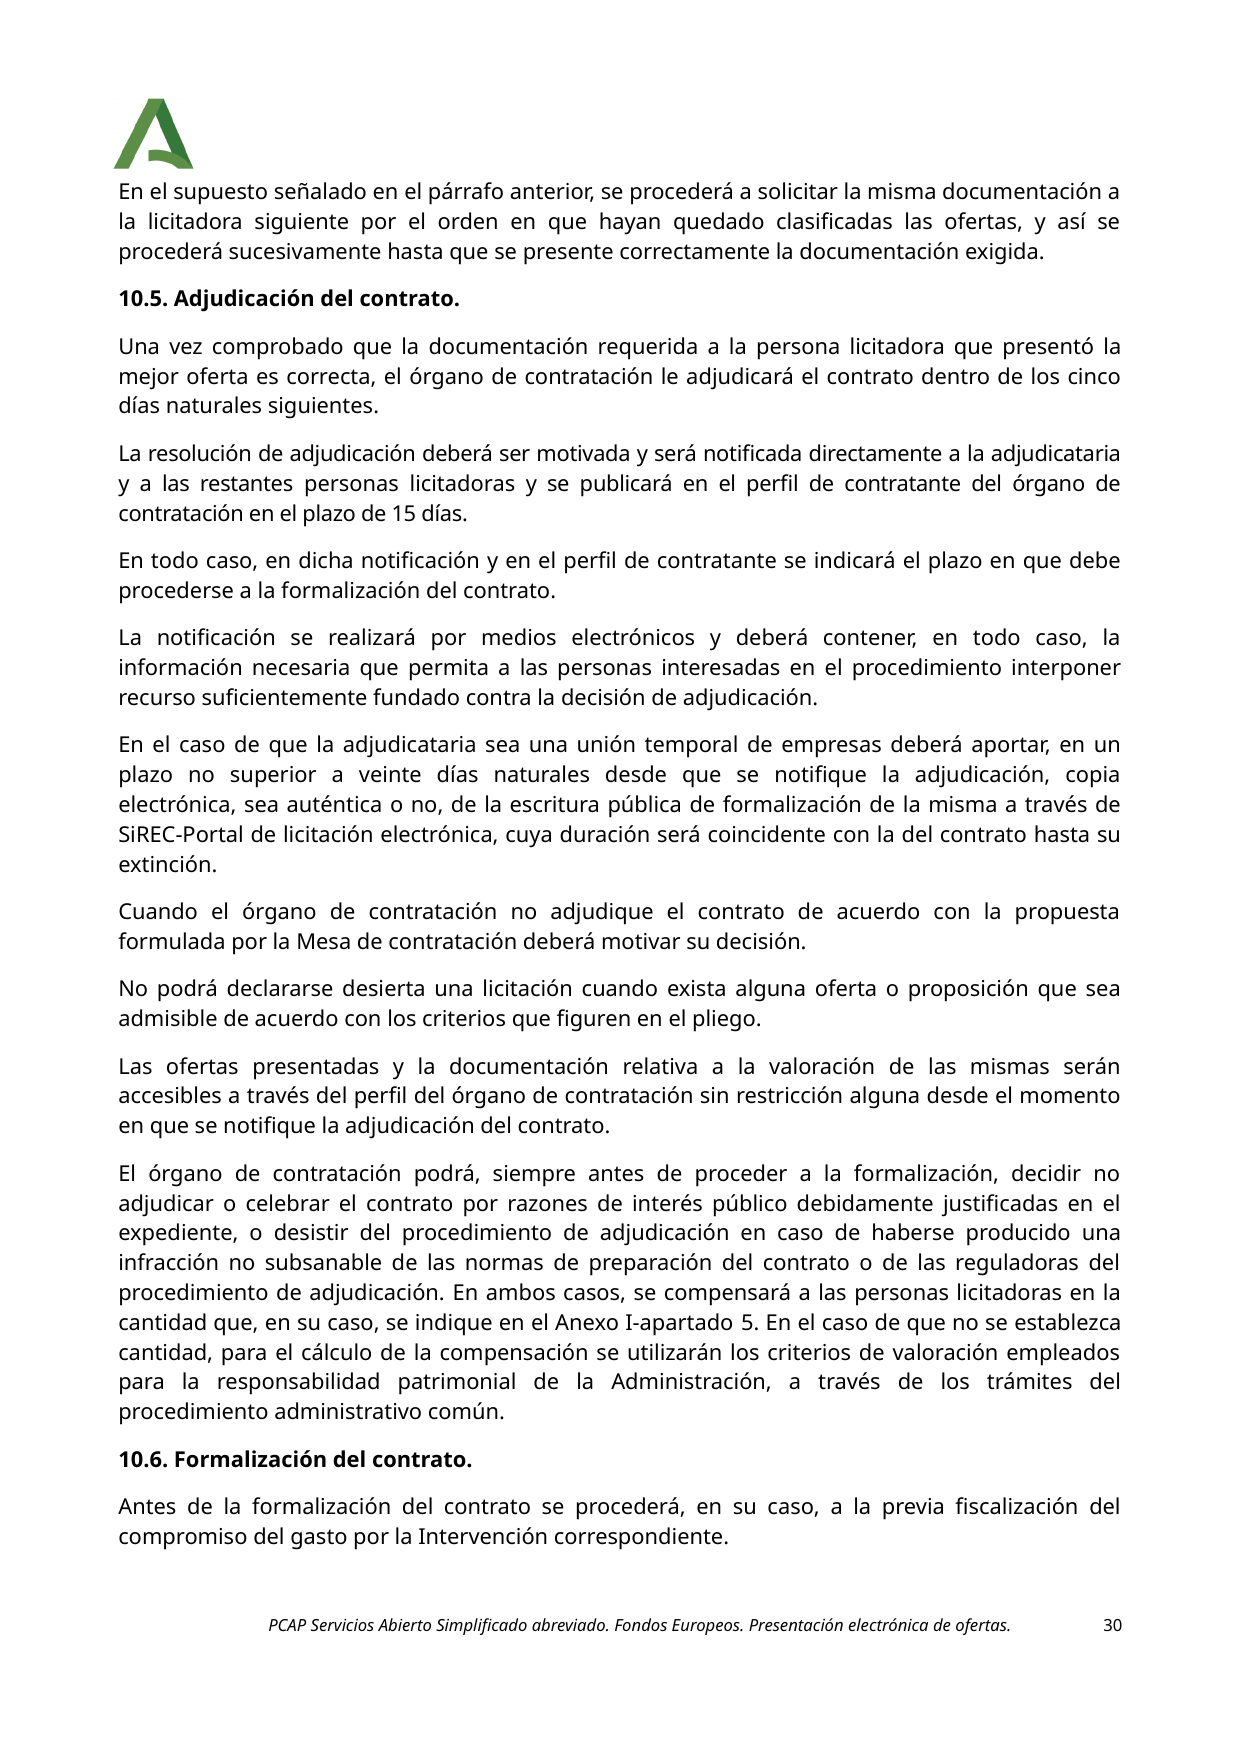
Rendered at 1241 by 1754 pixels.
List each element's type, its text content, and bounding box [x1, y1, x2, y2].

text En el caso de que la adjudicataria sea una unión temporal de empresas deberá aportar, en un plazo no superior a veinte días naturales desde que se notifique la adjudicación, copia electrónica, sea auténtica o no, de la escritura pública de formalización de la misma a través de SiREC-Portal de licitación electrónica, cuya duración será coincidente con la del contrato hasta su extinción. [118, 729, 1122, 878]
text En el supuesto señalado en el párrafo anterior, se procederá a solicitar la misma documentación a la licitadora siguiente por el orden en que hayan quedado clasificadas las ofertas, y así se procederá sucesivamente hasta que se presente correctamente la documentación exigida. [118, 176, 1122, 266]
text Cuando el órgano de contratación no adjudique el contrato de acuerdo con la propuesta formulada por la Mesa de contratación deberá motivar su decisión. [118, 896, 1122, 956]
subtitle 10.6. Formalización del contrato. [118, 1444, 1122, 1473]
text Una vez comprobado que la documentación requerida a la persona licitadora que presentó la mejor oferta es correcta, el órgano de contratación le adjudicará el contrato dentro de los cinco días naturales siguientes. [118, 331, 1122, 420]
subtitle 10.5. Adjudicación del contrato. [118, 283, 1122, 313]
text En todo caso, en dicha notificación y en el perfil de contratante se indicará el plazo en que debe procederse a la formalización del contrato. [118, 545, 1122, 605]
picture [109, 94, 198, 173]
text La notificación se realizará por medios electrónicos y deberá contener, en todo caso, la información necesaria que permita a las personas interesadas en el procedimiento interponer recurso suficientemente fundado contra la decisión de adjudicación. [118, 622, 1122, 712]
text El órgano de contratación podrá, siempre antes de proceder a la formalización, decidir no adjudicar o celebrar el contrato por razones de interés público debidamente justificadas en el expediente, o desistir del procedimiento de adjudicación en caso de haberse producido una infracción no subsanable de las normas de preparación del contrato o de las reguladoras del procedimiento de adjudicación. En ambos casos, se compensará a las personas licitadoras en la cantidad que, en su caso, se indique en el Anexo I-apartado 5. En el caso de que no se establezca cantidad, para el cálculo de la compensación se utilizarán los criterios de valoración empleados para la responsabilidad patrimonial de la Administración, a través de los trámites del procedimiento administrativo común. [118, 1158, 1122, 1426]
text Antes de la formalización del contrato se procederá, en su caso, a la previa fiscalización del compromiso del gasto por la Intervención correspondiente. [118, 1491, 1122, 1551]
text Las ofertas presentadas y la documentación relativa a la valoración de las mismas serán accesibles a través del perfil del órgano de contratación sin restricción alguna desde el momento en que se notifique la adjudicación del contrato. [118, 1051, 1122, 1140]
text La resolución de adjudicación deberá ser motivada y será notificada directamente a la adjudicataria y a las restantes personas licitadoras y se publicará en el perfil de contratante del órgano de contratación en el plazo de 15 días. [118, 438, 1122, 527]
text No podrá declararse desierta una licitación cuando exista alguna oferta o proposición que sea admisible de acuerdo con los criterios que figuren en el pliego. [118, 973, 1122, 1033]
